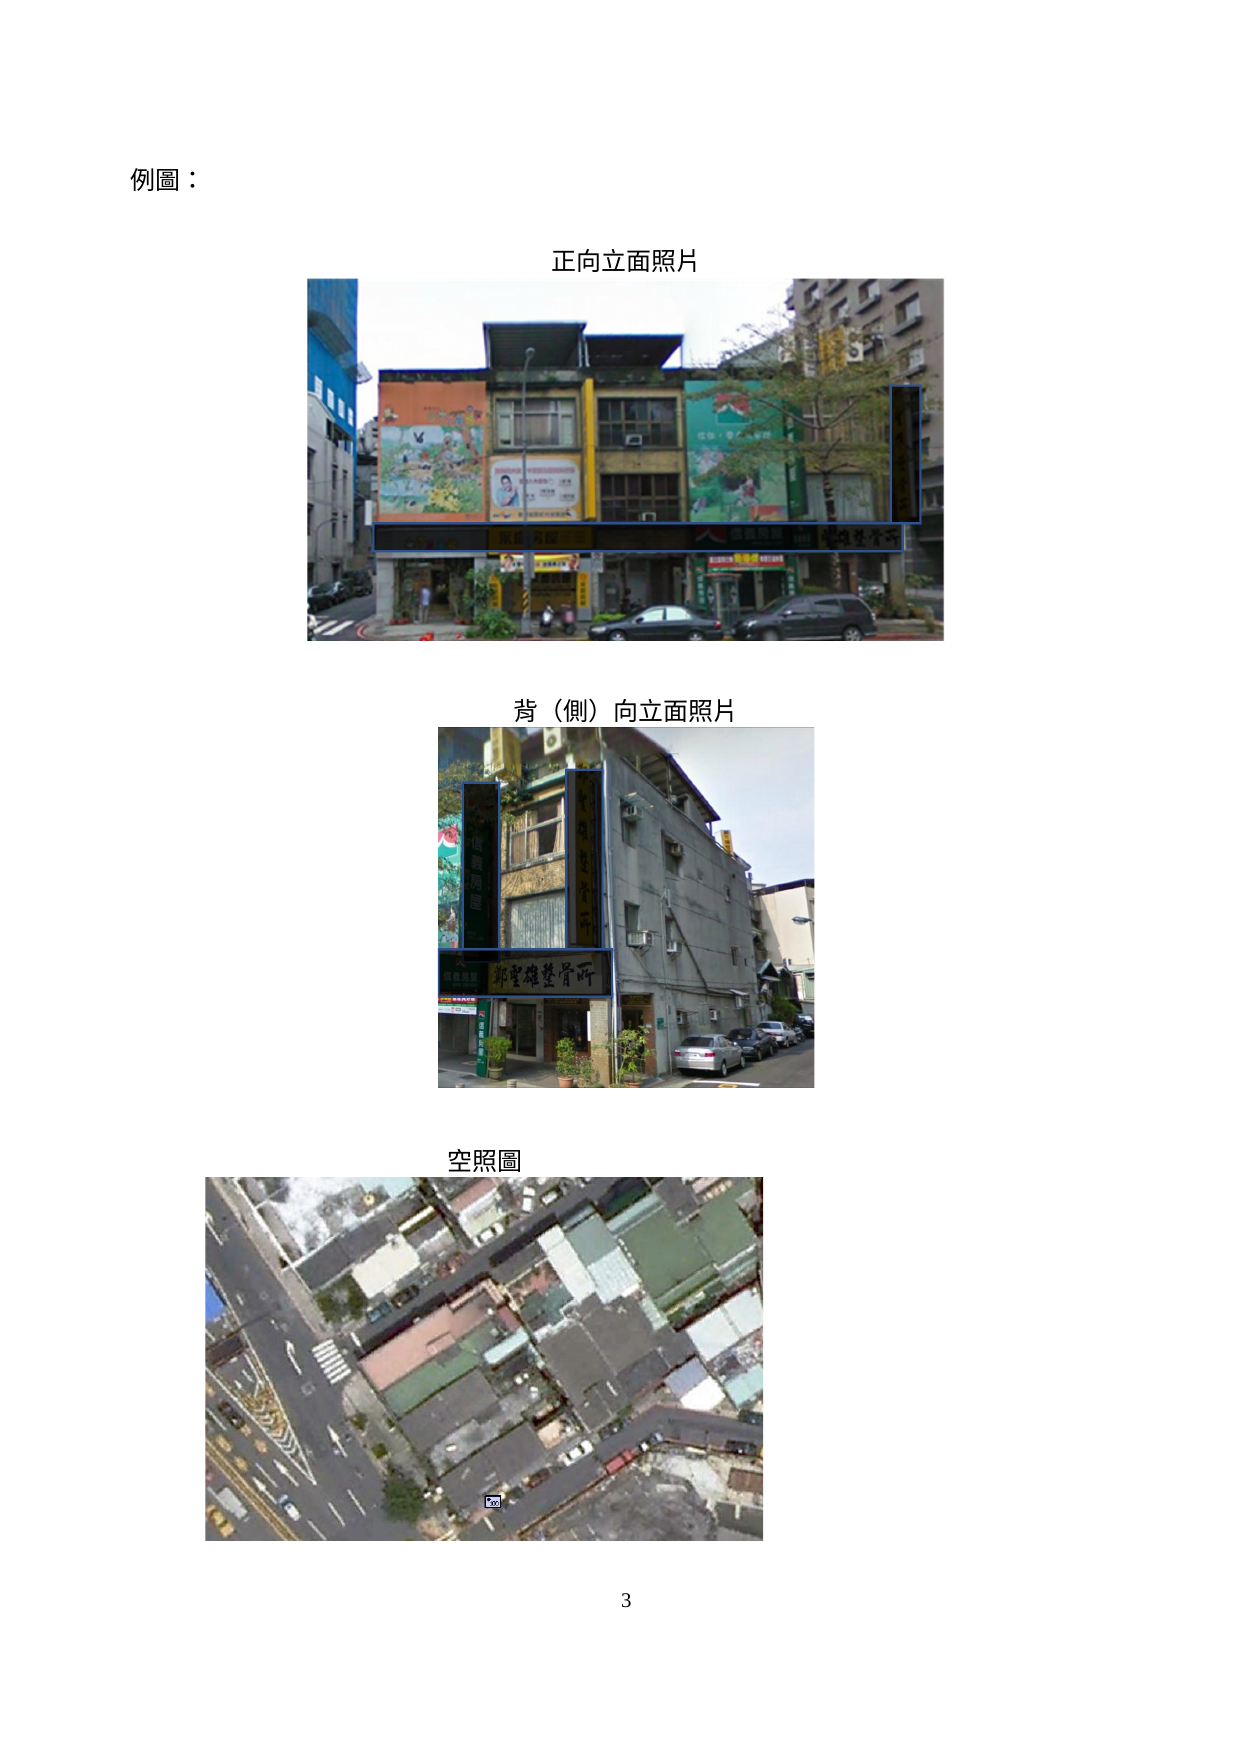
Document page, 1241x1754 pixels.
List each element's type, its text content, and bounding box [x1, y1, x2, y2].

text 背（側）向立面照片 [312, 692, 940, 728]
text 正向立面照片 [312, 242, 940, 278]
text 例圖： [130, 137, 1122, 199]
text 空照圖 [170, 1142, 798, 1178]
